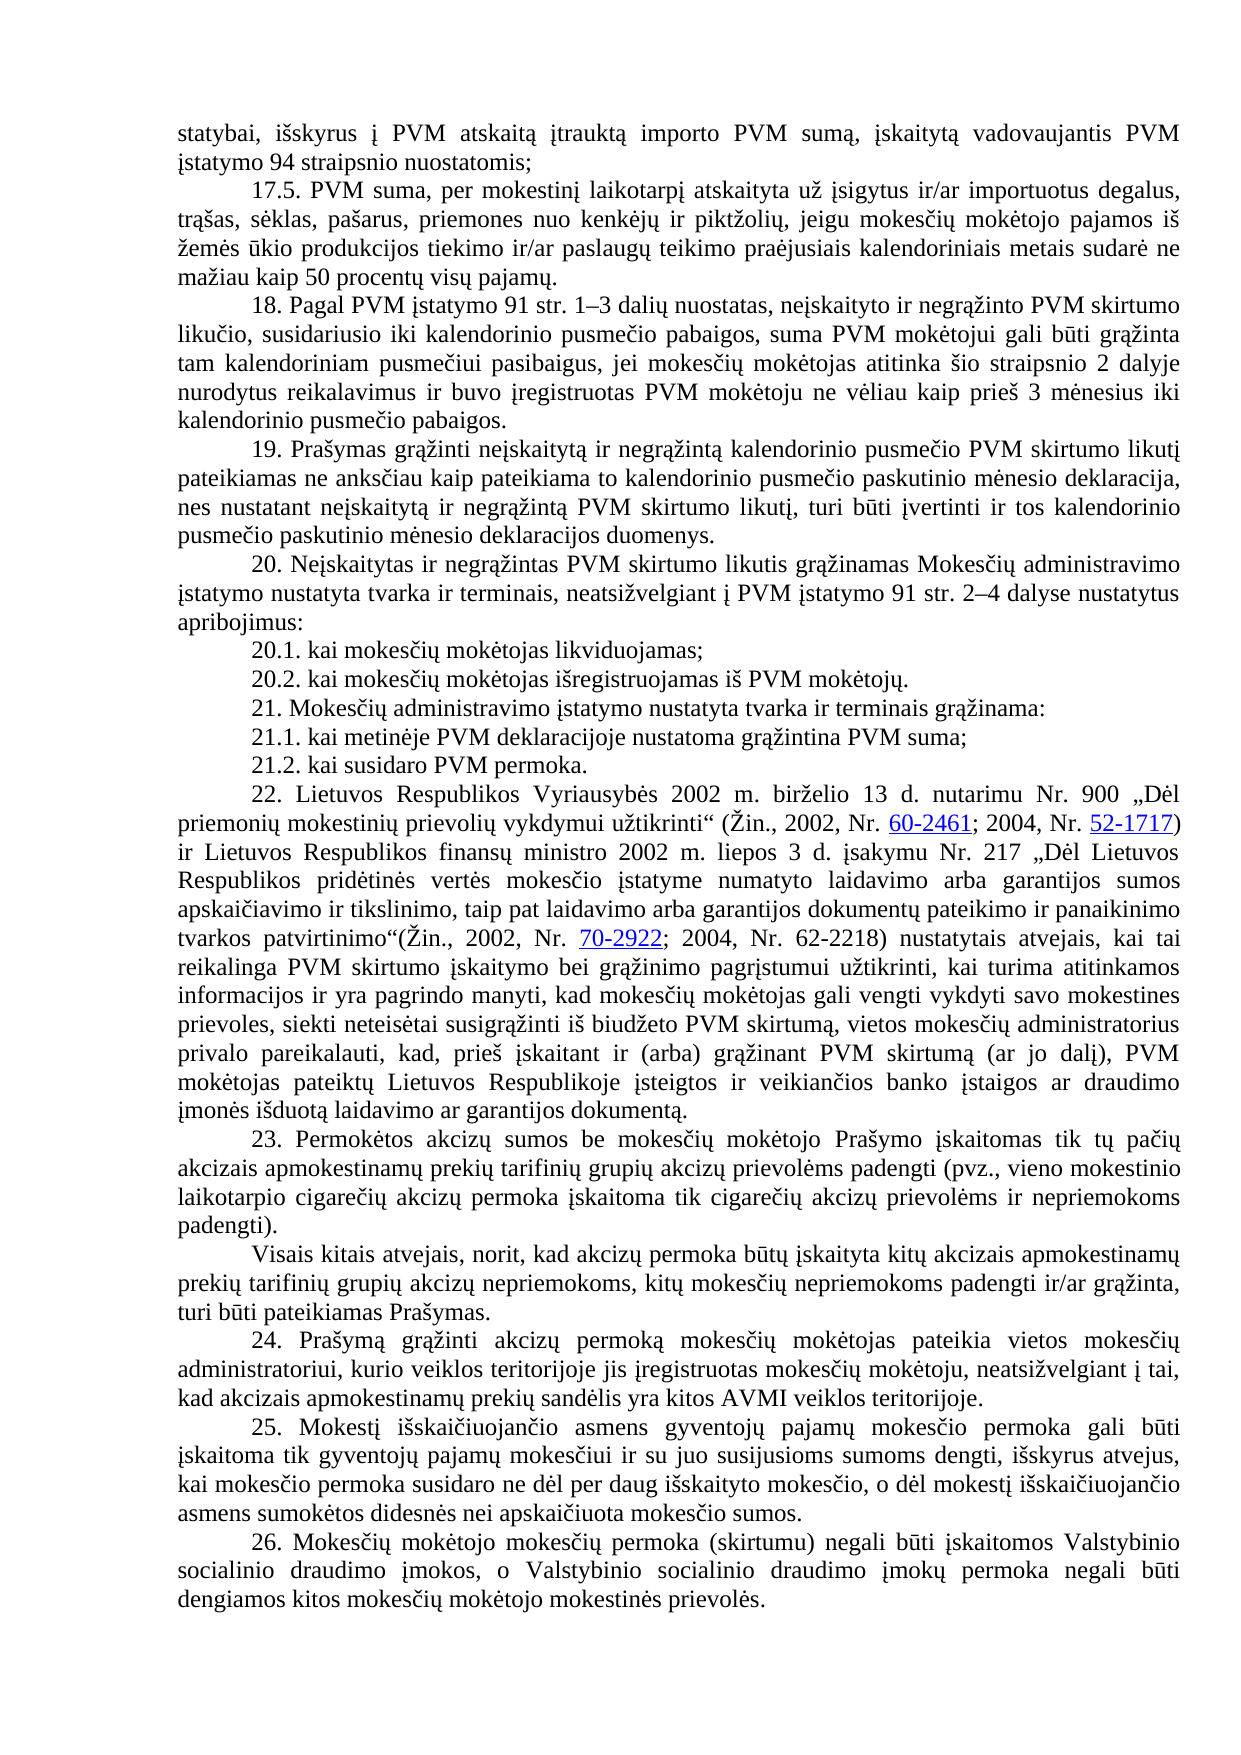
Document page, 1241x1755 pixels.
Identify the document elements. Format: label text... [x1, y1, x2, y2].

text 25. Mokestį išskaičiuojančio asmens gyventojų pajamų mokesčio permoka gali būti įskaitoma tik gyventojų pajamų mokesčiui ir su juo susijusioms sumoms dengti, išskyrus atvejus, kai mokesčio permoka susidaro ne dėl per daug išskaityto mokesčio, o dėl mokestį išskaičiuojančio asmens sumokėtos didesnės nei apskaičiuota mokesčio sumos. [177, 1412, 1181, 1527]
text 19. Prašymas grąžinti neįskaitytą ir negrąžintą kalendorinio pusmečio PVM skirtumo likutį pateikiamas ne anksčiau kaip pateikiama to kalendorinio pusmečio paskutinio mėnesio deklaracija, nes nustatant neįskaitytą ir negrąžintą PVM skirtumo likutį, turi būti įvertinti ir tos kalendorinio pusmečio paskutinio mėnesio deklaracijos duomenys. [177, 434, 1181, 549]
text 20.1. kai mokesčių mokėtojas likviduojamas; [177, 636, 1181, 664]
text 22. Lietuvos Respublikos Vyriausybės 2002 m. birželio 13 d. nutarimu Nr. 900 „Dėl priemonių mokestinių prievolių vykdymui užtikrinti“ (Žin., 2002, Nr. 60-2461; 2004, Nr. 52-1717) ir Lietuvos Respublikos finansų ministro 2002 m. liepos 3 d. įsakymu Nr. 217 „Dėl Lietuvos Respublikos pridėtinės vertės mokesčio įstatyme numatyto laidavimo arba garantijos sumos apskaičiavimo ir tikslinimo, taip pat laidavimo arba garantijos dokumentų pateikimo ir panaikinimo tvarkos patvirtinimo“(Žin., 2002, Nr. 70-2922; 2004, Nr. 62-2218) nustatytais atvejais, kai tai reikalinga PVM skirtumo įskaitymo bei grąžinimo pagrįstumui užtikrinti, kai turima atitinkamos informacijos ir yra pagrindo manyti, kad mokesčių mokėtojas gali vengti vykdyti savo mokestines prievoles, siekti neteisėtai susigrąžinti iš biudžeto PVM skirtumą, vietos mokesčių administratorius privalo pareikalauti, kad, prieš įskaitant ir (arba) grąžinant PVM skirtumą (ar jo dalį), PVM mokėtojas pateiktų Lietuvos Respublikoje įsteigtos ir veikiančios banko įstaigos ar draudimo įmonės išduotą laidavimo ar garantijos dokumentą. [177, 779, 1181, 1124]
text 24. Prašymą grąžinti akcizų permoką mokesčių mokėtojas pateikia vietos mokesčių administratoriui, kurio veiklos teritorijoje jis įregistruotas mokesčių mokėtoju, neatsižvelgiant į tai, kad akcizais apmokestinamų prekių sandėlis yra kitos AVMI veiklos teritorijoje. [177, 1326, 1181, 1412]
text 21.2. kai susidaro PVM permoka. [177, 751, 1181, 779]
text Visais kitais atvejais, norit, kad akcizų permoka būtų įskaityta kitų akcizais apmokestinamų prekių tarifinių grupių akcizų nepriemokoms, kitų mokesčių nepriemokoms padengti ir/ar grąžinta, turi būti pateikiamas Prašymas. [177, 1239, 1181, 1326]
text statybai, išskyrus į PVM atskaitą įtrauktą importo PVM sumą, įskaitytą vadovaujantis PVM įstatymo 94 straipsnio nuostatomis; [177, 118, 1181, 176]
text 21.1. kai metinėje PVM deklaracijoje nustatoma grąžintina PVM suma; [177, 722, 1181, 751]
text 17.5. PVM suma, per mokestinį laikotarpį atskaityta už įsigytus ir/ar importuotus degalus, trąšas, sėklas, pašarus, priemones nuo kenkėjų ir piktžolių, jeigu mokesčių mokėtojo pajamos iš žemės ūkio produkcijos tiekimo ir/ar paslaugų teikimo praėjusiais kalendoriniais metais sudarė ne mažiau kaip 50 procentų visų pajamų. [177, 176, 1181, 291]
text 21. Mokesčių administravimo įstatymo nustatyta tvarka ir terminais grąžinama: [177, 693, 1181, 722]
text 18. Pagal PVM įstatymo 91 str. 1–3 dalių nuostatas, neįskaityto ir negrąžinto PVM skirtumo likučio, susidariusio iki kalendorinio pusmečio pabaigos, suma PVM mokėtojui gali būti grąžinta tam kalendoriniam pusmečiui pasibaigus, jei mokesčių mokėtojas atitinka šio straipsnio 2 dalyje nurodytus reikalavimus ir buvo įregistruotas PVM mokėtoju ne vėliau kaip prieš 3 mėnesius iki kalendorinio pusmečio pabaigos. [177, 291, 1181, 434]
text 20. Neįskaitytas ir negrąžintas PVM skirtumo likutis grąžinamas Mokesčių administravimo įstatymo nustatyta tvarka ir terminais, neatsižvelgiant į PVM įstatymo 91 str. 2–4 dalyse nustatytus apribojimus: [177, 549, 1181, 636]
text 26. Mokesčių mokėtojo mokesčių permoka (skirtumu) negali būti įskaitomos Valstybinio socialinio draudimo įmokos, o Valstybinio socialinio draudimo įmokų permoka negali būti dengiamos kitos mokesčių mokėtojo mokestinės prievolės. [177, 1527, 1181, 1613]
text 20.2. kai mokesčių mokėtojas išregistruojamas iš PVM mokėtojų. [177, 664, 1181, 693]
text 23. Permokėtos akcizų sumos be mokesčių mokėtojo prašymo įskaitomas tik tų pačių akcizais apmokestinamų prekių tarifinių grupių akcizų prievolėms padengti (pvz., vieno mokestinio laikotarpio cigarečių akcizų permoka įskaitoma tik cigarečių akcizų prievolėms ir nepriemokoms padengti). [177, 1124, 1181, 1239]
